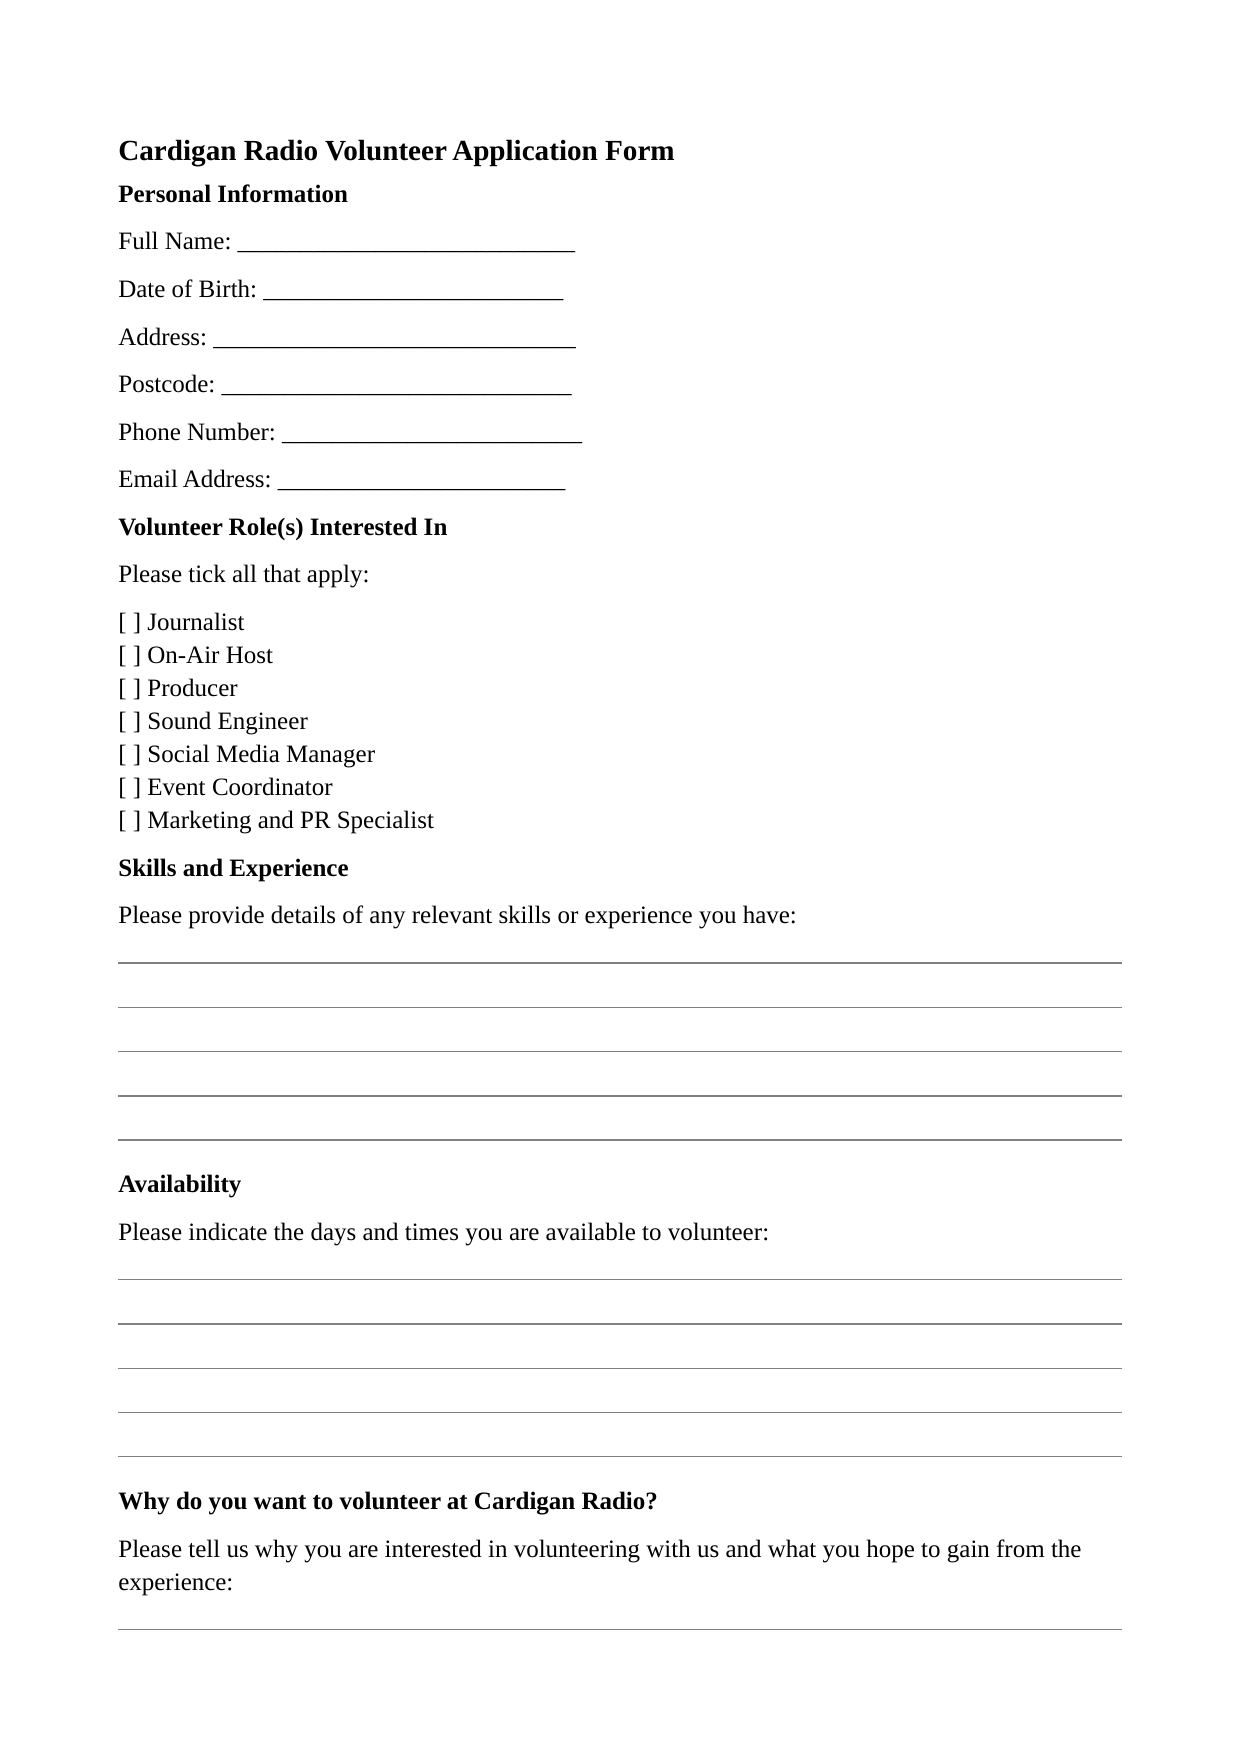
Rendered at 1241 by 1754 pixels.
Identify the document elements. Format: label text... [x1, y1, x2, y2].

text Please indicate the days and times you are available to volunteer: [118, 1217, 1122, 1246]
text Please tell us why you are interested in volunteering with us and what you hope to gain from the experience: [118, 1534, 1122, 1595]
text Phone Number: ________________________ [118, 417, 1122, 446]
text Email Address: _______________________ [118, 464, 1122, 493]
text Address: _____________________________ [118, 322, 1122, 350]
text Skills and Experience [118, 853, 1122, 882]
text Please provide details of any relevant skills or experience you have: [118, 901, 1122, 929]
text Date of Birth: ________________________ [118, 274, 1122, 303]
text Availability [118, 1169, 1122, 1198]
text Please tick all that apply: [118, 559, 1122, 588]
text Full Name: ___________________________ [118, 226, 1122, 255]
text Volunteer Role(s) Interested In [118, 512, 1122, 541]
text Personal Information [118, 179, 1122, 207]
text Why do you want to volunteer at Cardigan Radio? [118, 1486, 1122, 1515]
text Postcode: ____________________________ [118, 369, 1122, 398]
text [ ] Journalist [ ] On-Air Host [ ] Producer [ ] Sound Engineer [ ] Social Media Manager [ ] Event Coordinator [ ] Marketing and PR Specialist [118, 607, 1122, 834]
subtitle Cardigan Radio Volunteer Application Form [118, 133, 1122, 166]
